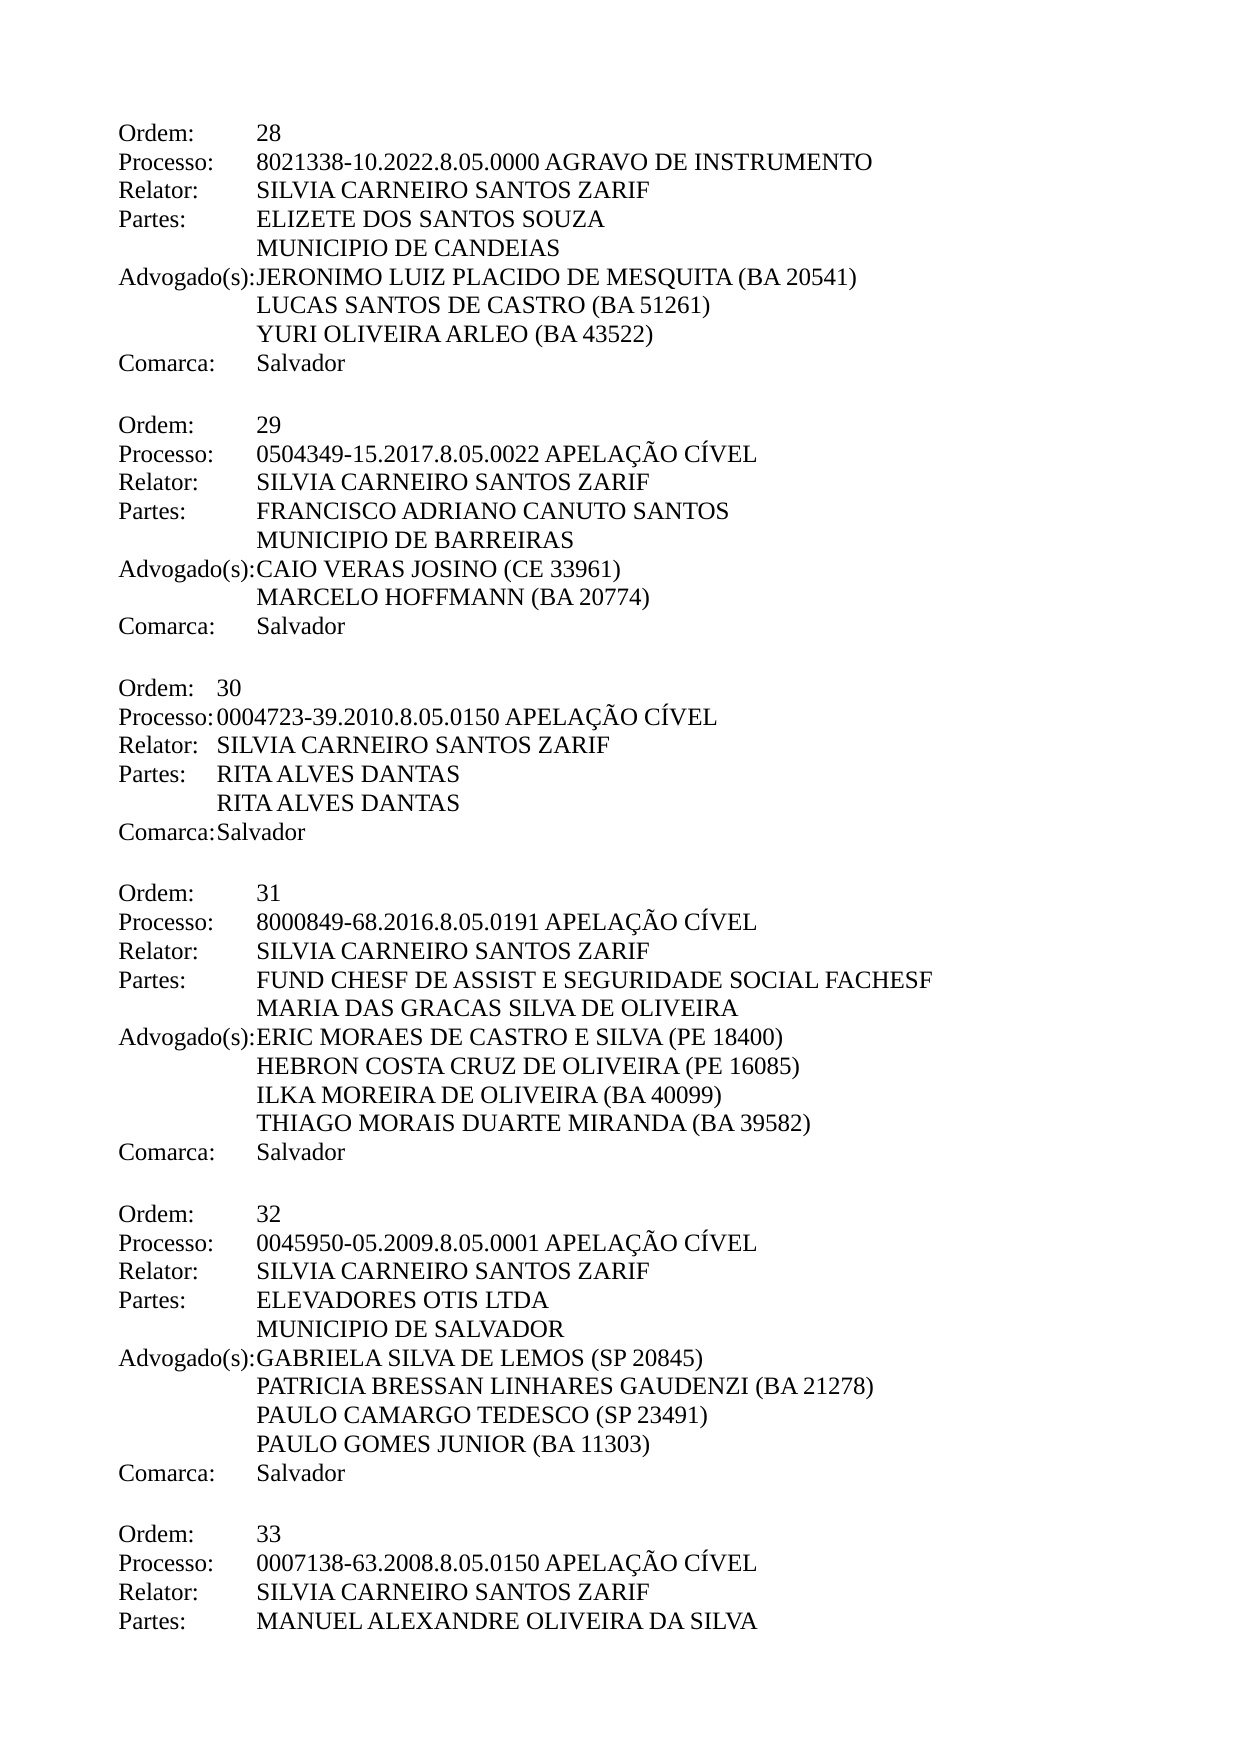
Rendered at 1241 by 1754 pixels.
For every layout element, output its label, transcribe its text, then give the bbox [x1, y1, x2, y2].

table_cell JERONIMO LUIZ PLACIDO DE MESQUITA (BA 20541) [256, 262, 877, 291]
table_cell ELIZETE DOS SANTOS SOUZA [256, 204, 877, 233]
table_cell Processo: [118, 702, 216, 730]
table_cell Advogado(s): [118, 1343, 256, 1371]
table_header Ordem: [118, 1199, 256, 1228]
table_cell MUNICIPIO DE CANDEIAS [256, 233, 877, 262]
table_cell Processo: [118, 439, 256, 467]
table_cell 8000849-68.2016.8.05.0191 APELAÇÃO CÍVEL [256, 907, 941, 936]
table_cell MUNICIPIO DE SALVADOR [256, 1314, 879, 1343]
table_cell YURI OLIVEIRA ARLEO (BA 43522) [256, 319, 877, 348]
table_cell PAULO GOMES JUNIOR (BA 11303) [256, 1429, 879, 1458]
table_cell [118, 1400, 256, 1429]
table_cell Relator: [118, 730, 216, 759]
table_cell THIAGO MORAIS DUARTE MIRANDA (BA 39582) [256, 1109, 941, 1137]
table_cell [118, 788, 216, 817]
table_cell Advogado(s): [118, 554, 256, 582]
table_cell SILVIA CARNEIRO SANTOS ZARIF [256, 1577, 1042, 1606]
table_cell Relator: [118, 936, 256, 965]
table_cell [118, 319, 256, 348]
table_cell Comarca: [118, 1458, 256, 1486]
table_cell [118, 291, 256, 319]
table_cell Partes: [118, 965, 256, 993]
table_cell [118, 233, 256, 262]
table_cell MANUEL ALEXANDRE OLIVEIRA DA SILVA [256, 1606, 1042, 1634]
table_header Ordem: [118, 1520, 256, 1548]
table_cell FUND CHESF DE ASSIST E SEGURIDADE SOCIAL FACHESF [256, 965, 941, 993]
table_cell Partes: [118, 204, 256, 233]
table_cell [118, 1314, 256, 1343]
table_cell Relator: [118, 1577, 256, 1606]
table_cell 0004723-39.2010.8.05.0150 APELAÇÃO CÍVEL [216, 702, 722, 730]
table_cell [118, 1109, 256, 1137]
table_cell Comarca: [118, 611, 256, 640]
table_cell [118, 1051, 256, 1080]
table_cell Salvador [216, 817, 722, 845]
table_cell Relator: [118, 1256, 256, 1285]
table_cell Processo: [118, 1228, 256, 1256]
table_header 32 [256, 1199, 879, 1228]
table_cell Partes: [118, 1285, 256, 1314]
table_cell 8021338-10.2022.8.05.0000 AGRAVO DE INSTRUMENTO [256, 147, 877, 176]
table_cell Salvador [256, 1137, 941, 1166]
table_cell Comarca: [118, 348, 256, 377]
table_cell SILVIA CARNEIRO SANTOS ZARIF [256, 1256, 879, 1285]
table_cell Relator: [118, 176, 256, 204]
table_cell [118, 994, 256, 1022]
table_cell [118, 1371, 256, 1400]
table_header 30 [216, 673, 722, 702]
table_cell Processo: [118, 907, 256, 936]
table_cell Comarca: [118, 817, 216, 845]
table_cell [118, 583, 256, 611]
table_cell GABRIELA SILVA DE LEMOS (SP 20845) [256, 1343, 879, 1371]
table_header 29 [256, 410, 761, 439]
table_cell SILVIA CARNEIRO SANTOS ZARIF [256, 936, 941, 965]
table_cell ERIC MORAES DE CASTRO E SILVA (PE 18400) [256, 1022, 941, 1051]
table_cell Relator: [118, 468, 256, 496]
table_cell CAIO VERAS JOSINO (CE 33961) [256, 554, 761, 582]
table_header Ordem: [118, 410, 256, 439]
table_cell Salvador [256, 611, 761, 640]
table_cell RITA ALVES DANTAS [216, 788, 722, 817]
table_cell SILVIA CARNEIRO SANTOS ZARIF [256, 468, 761, 496]
table_cell Salvador [256, 348, 877, 377]
table_cell MARCELO HOFFMANN (BA 20774) [256, 583, 761, 611]
table_cell 0045950-05.2009.8.05.0001 APELAÇÃO CÍVEL [256, 1228, 879, 1256]
table_cell SILVIA CARNEIRO SANTOS ZARIF [256, 176, 877, 204]
table_cell MARIA DAS GRACAS SILVA DE OLIVEIRA [256, 994, 941, 1022]
table_cell LUCAS SANTOS DE CASTRO (BA 51261) [256, 291, 877, 319]
table_cell [118, 525, 256, 554]
table_header 33 [256, 1520, 1042, 1548]
table_cell 0007138-63.2008.8.05.0150 APELAÇÃO CÍVEL [256, 1548, 1042, 1577]
table_cell [118, 1429, 256, 1458]
table_cell HEBRON COSTA CRUZ DE OLIVEIRA (PE 16085) [256, 1051, 941, 1080]
table_cell ELEVADORES OTIS LTDA [256, 1285, 879, 1314]
table_cell Partes: [118, 496, 256, 525]
table_cell MUNICIPIO DE BARREIRAS [256, 525, 761, 554]
table_cell [118, 1080, 256, 1108]
table_header 31 [256, 879, 941, 907]
table_header Ordem: [118, 673, 216, 702]
table_cell Partes: [118, 1606, 256, 1634]
table_header Ordem: [118, 118, 256, 147]
table_cell ILKA MOREIRA DE OLIVEIRA (BA 40099) [256, 1080, 941, 1108]
table_header 28 [256, 118, 877, 147]
table_cell 0504349-15.2017.8.05.0022 APELAÇÃO CÍVEL [256, 439, 761, 467]
table_cell Comarca: [118, 1137, 256, 1166]
table_cell Advogado(s): [118, 262, 256, 291]
table_cell Salvador [256, 1458, 879, 1486]
table_cell PAULO CAMARGO TEDESCO (SP 23491) [256, 1400, 879, 1429]
table_cell Processo: [118, 147, 256, 176]
table_cell Processo: [118, 1548, 256, 1577]
table_cell FRANCISCO ADRIANO CANUTO SANTOS [256, 496, 761, 525]
table_cell Advogado(s): [118, 1022, 256, 1051]
table_header Ordem: [118, 879, 256, 907]
table_cell PATRICIA BRESSAN LINHARES GAUDENZI (BA 21278) [256, 1371, 879, 1400]
table_cell RITA ALVES DANTAS [216, 759, 722, 788]
table_cell Partes: [118, 759, 216, 788]
table_cell SILVIA CARNEIRO SANTOS ZARIF [216, 730, 722, 759]
